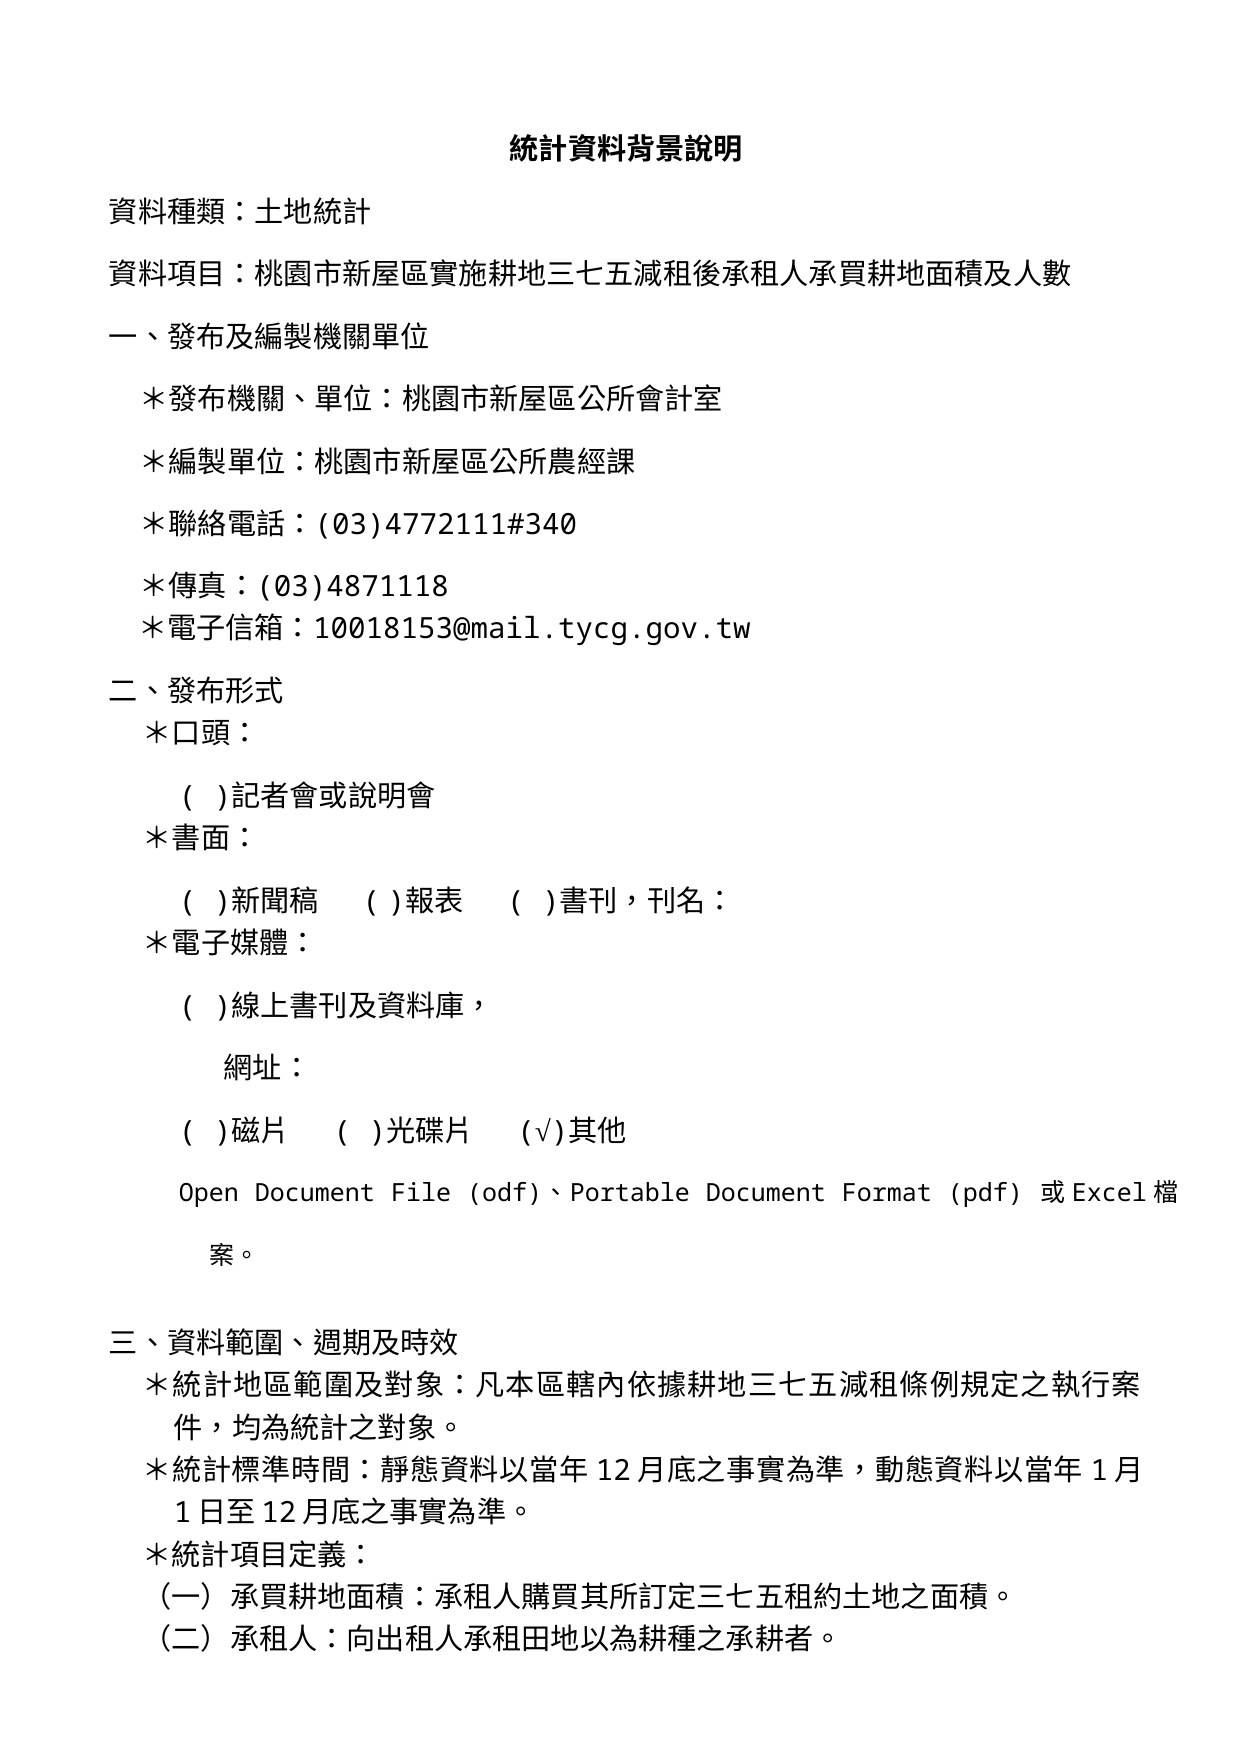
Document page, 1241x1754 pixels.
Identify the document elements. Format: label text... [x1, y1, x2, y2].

table_header 統計資料背景說明 資料種類：土地統計 資料項目：桃園市新屋區實施耕地三七五減租後承租人承買耕地面積及人數 一、發布及編製機關單位 ＊發布機關、單位：桃園市新屋區公所會計室 ＊編製單位：桃園市新屋區公所農經課 ＊聯絡電話：(03)4772111#340 ＊傳真：(03)4871118 ＊電子信箱：10018153@mail.tycg.gov.tw 二、發布形式 ＊口頭： ( )記者會或說明會 ＊書面： ( )新聞稿 ( )報表 ( )書刊，刊名： ＊電子媒體： ( )線上書刊及資料庫， 網址： ( )磁片 ( )光碟片 (√)其他 Open Document File (odf)、Portable Document Format (pdf) 或Excel檔案。 三、資料範圍、週期及時效 ＊統計地區範圍及對象：凡本區轄內依據耕地三七五減租條例規定之執行案件，均為統計之對象。 ＊統計標準時間：靜態資料以當年12月底之事實為準，動態資料以當年1月1日至12月底之事實為準。 ＊統計項目定義： （一）承買耕地面積：承租人購買其所訂定三七五租約土地之面積。 （二）承租人：向出租人承租田地以為耕種之承耕者。 ＊統計單位：公頃、人。 ＊統計分類：按承買耕地面積及承買耕地承租人人數分類。 ＊發布週期(指資料編製或產生之頻率，如月、季、年等)：年。 ＊時效(指統計標準時間至資料發布時間之間隔時間)：15日。 ＊資料變革：無。 四、公開資料發布訊息 ＊預告發布日期(含預告方式及週期)：每年終了後15日(原訂預告發布日期如遇例假日或國定假日則延至下一個工作日發布)。 ＊同步發送單位(說明資料發布時同步發送之單位或可同步查得該資料之網址)：桃園市政府地政局。 五、資料品質 ＊統計指標編製方法與資料來源說明：依據本公所農經課資料彙編。 ＊統計資料交叉查核及確保資料合理性之機制(說明各項資料之相互關係及不同資料來源之相關統計差異性)：紙本紀錄與電子檔案交叉查核。 六、須注意及預定改變之事項(說明預定修正之資料、定義、統計方法等及其修正原因)：無。 七、其他事項：無。 [98, 105, 1155, 1658]
